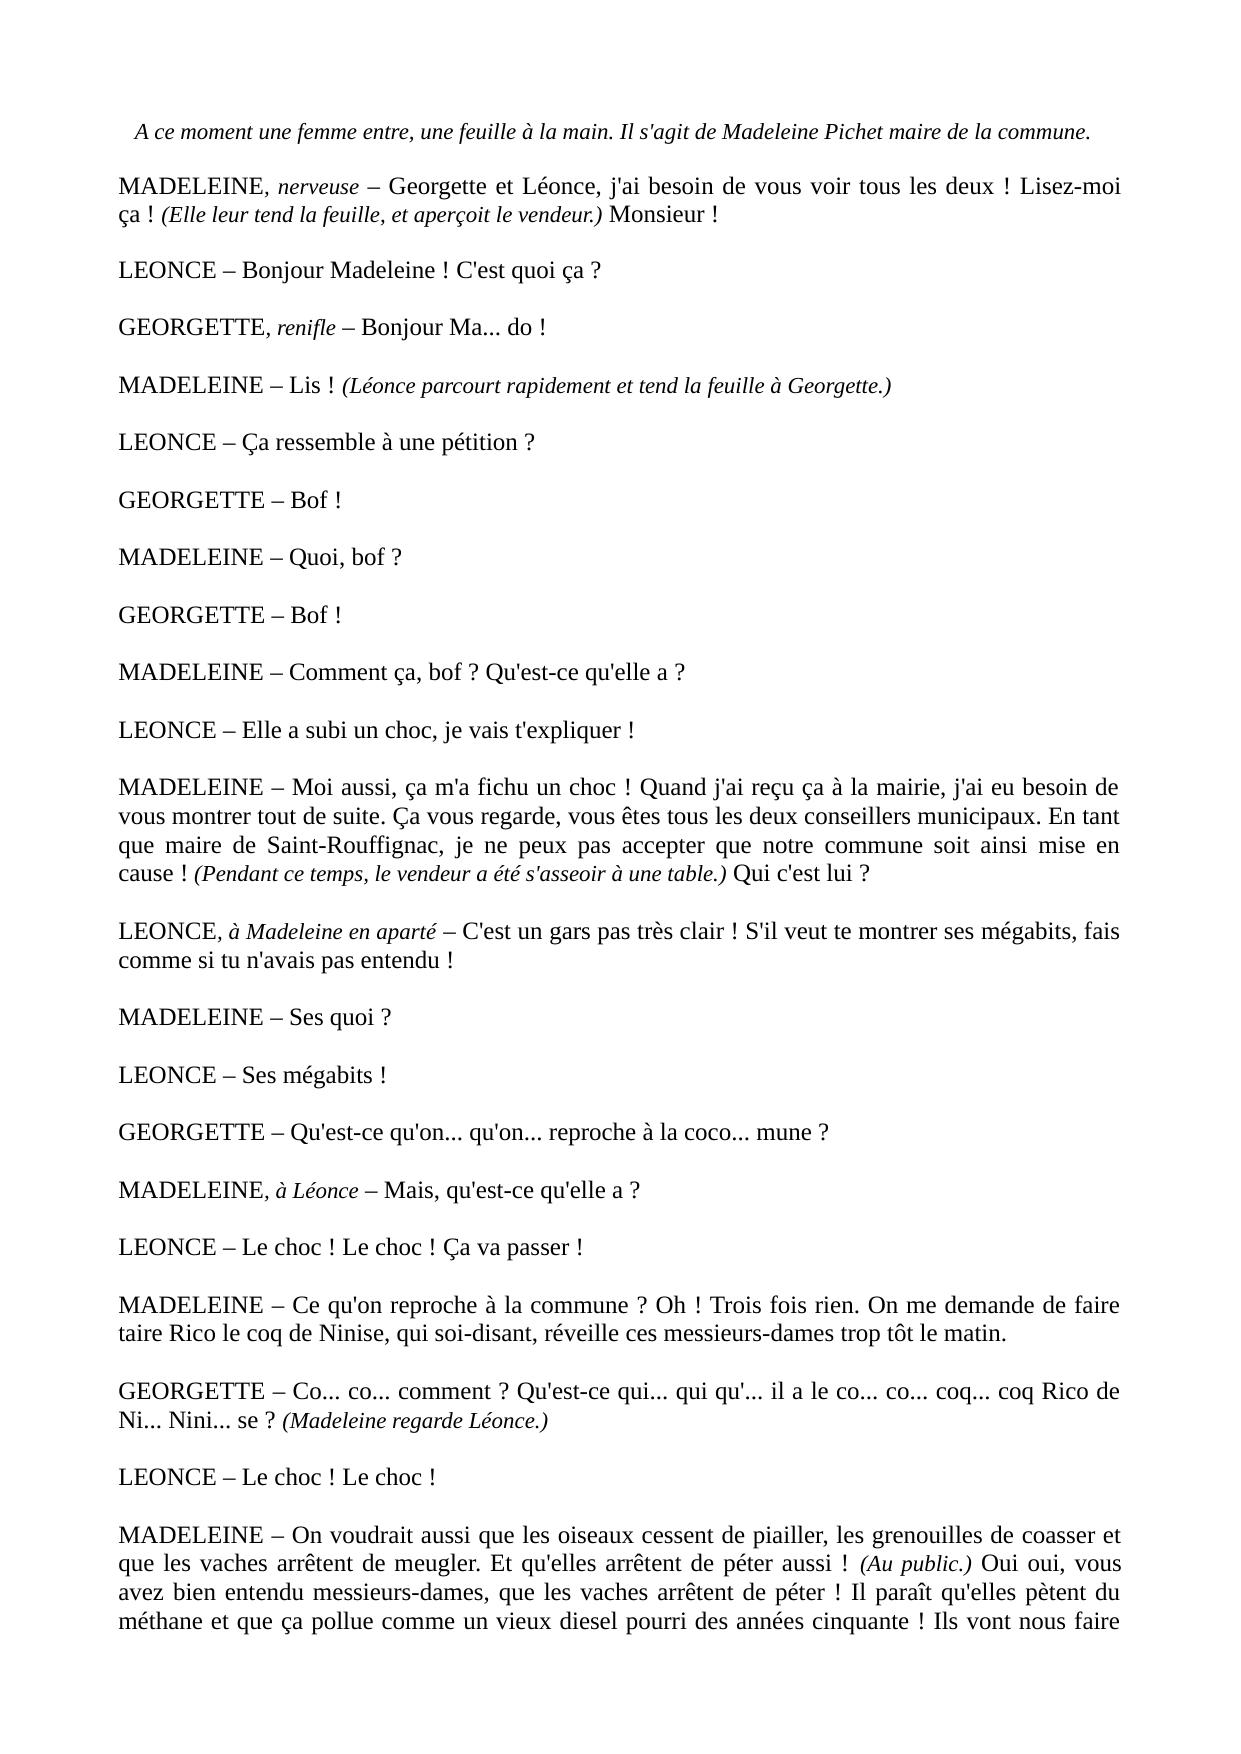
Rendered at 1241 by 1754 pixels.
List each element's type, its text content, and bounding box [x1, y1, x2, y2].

text LEONCE – Le choc ! Le choc ! Ça va passer ! [118, 1232, 1122, 1261]
text MADELEINE – Moi aussi, ça m'a fichu un choc ! Quand j'ai reçu ça à la mairie, j'ai eu besoin de vous montrer tout de suite. Ça vous regarde, vous êtes tous les deux conseillers municipaux. En tant que maire de Saint-Rouffignac, je ne peux pas accepter que notre commune soit ainsi mise en cause ! (Pendant ce temps, le vendeur a été s'asseoir à une table.) Qui c'est lui ? [118, 772, 1122, 887]
text MADELEINE, nerveuse – Georgette et Léonce, j'ai besoin de vous voir tous les deux ! Lisez-moi ça ! (Elle leur tend la feuille, et aperçoit le vendeur.) Monsieur ! [118, 171, 1122, 228]
text MADELEINE – Lis ! (Léonce parcourt rapidement et tend la feuille à Georgette.) [118, 370, 1122, 398]
text MADELEINE – Ses quoi ? [118, 1002, 1122, 1031]
text LEONCE – Ses mégabits ! [118, 1060, 1122, 1088]
text MADELEINE – On voudrait aussi que les oiseaux cessent de piailler, les grenouilles de coasser et que les vaches arrêtent de meugler. Et qu'elles arrêtent de péter aussi ! (Au public.) Oui oui, vous avez bien entendu messieurs-dames, que les vaches arrêtent de péter ! Il paraît qu'elles pètent du méthane et que ça pollue comme un vieux diesel pourri des années cinquante ! Ils vont nous faire [118, 1520, 1122, 1635]
text GEORGETTE, renifle – Bonjour Ma... do ! [118, 312, 1122, 341]
text LEONCE – Bonjour Madeleine ! C'est quoi ça ? [118, 255, 1122, 283]
text LEONCE – Elle a subi un choc, je vais t'expliquer ! [118, 715, 1122, 743]
text LEONCE – Ça ressemble à une pétition ? [118, 427, 1122, 456]
text MADELEINE – Ce qu'on reproche à la commune ? Oh ! Trois fois rien. On me demande de faire taire Rico le coq de Ninise, qui soi-disant, réveille ces messieurs-dames trop tôt le matin. [118, 1290, 1122, 1347]
text GEORGETTE – Qu'est-ce qu'on... qu'on... reproche à la coco... mune ? [118, 1117, 1122, 1146]
text LEONCE, à Madeleine en aparté – C'est un gars pas très clair ! S'il veut te montrer ses mégabits, fais comme si tu n'avais pas entendu ! [118, 916, 1122, 973]
text A ce moment une femme entre, une feuille à la main. Il s'agit de Madeleine Pichet maire de la commune. [118, 118, 1122, 144]
text GEORGETTE – Bof ! [118, 485, 1122, 513]
text GEORGETTE – Co... co... comment ? Qu'est-ce qui... qui qu'... il a le co... co... coq... coq Rico de Ni... Nini... se ? (Madeleine regarde Léonce.) [118, 1376, 1122, 1433]
text LEONCE – Le choc ! Le choc ! [118, 1462, 1122, 1491]
text MADELEINE – Quoi, bof ? [118, 542, 1122, 571]
text MADELEINE – Comment ça, bof ? Qu'est-ce qu'elle a ? [118, 657, 1122, 686]
text GEORGETTE – Bof ! [118, 600, 1122, 628]
text MADELEINE, à Léonce – Mais, qu'est-ce qu'elle a ? [118, 1175, 1122, 1203]
